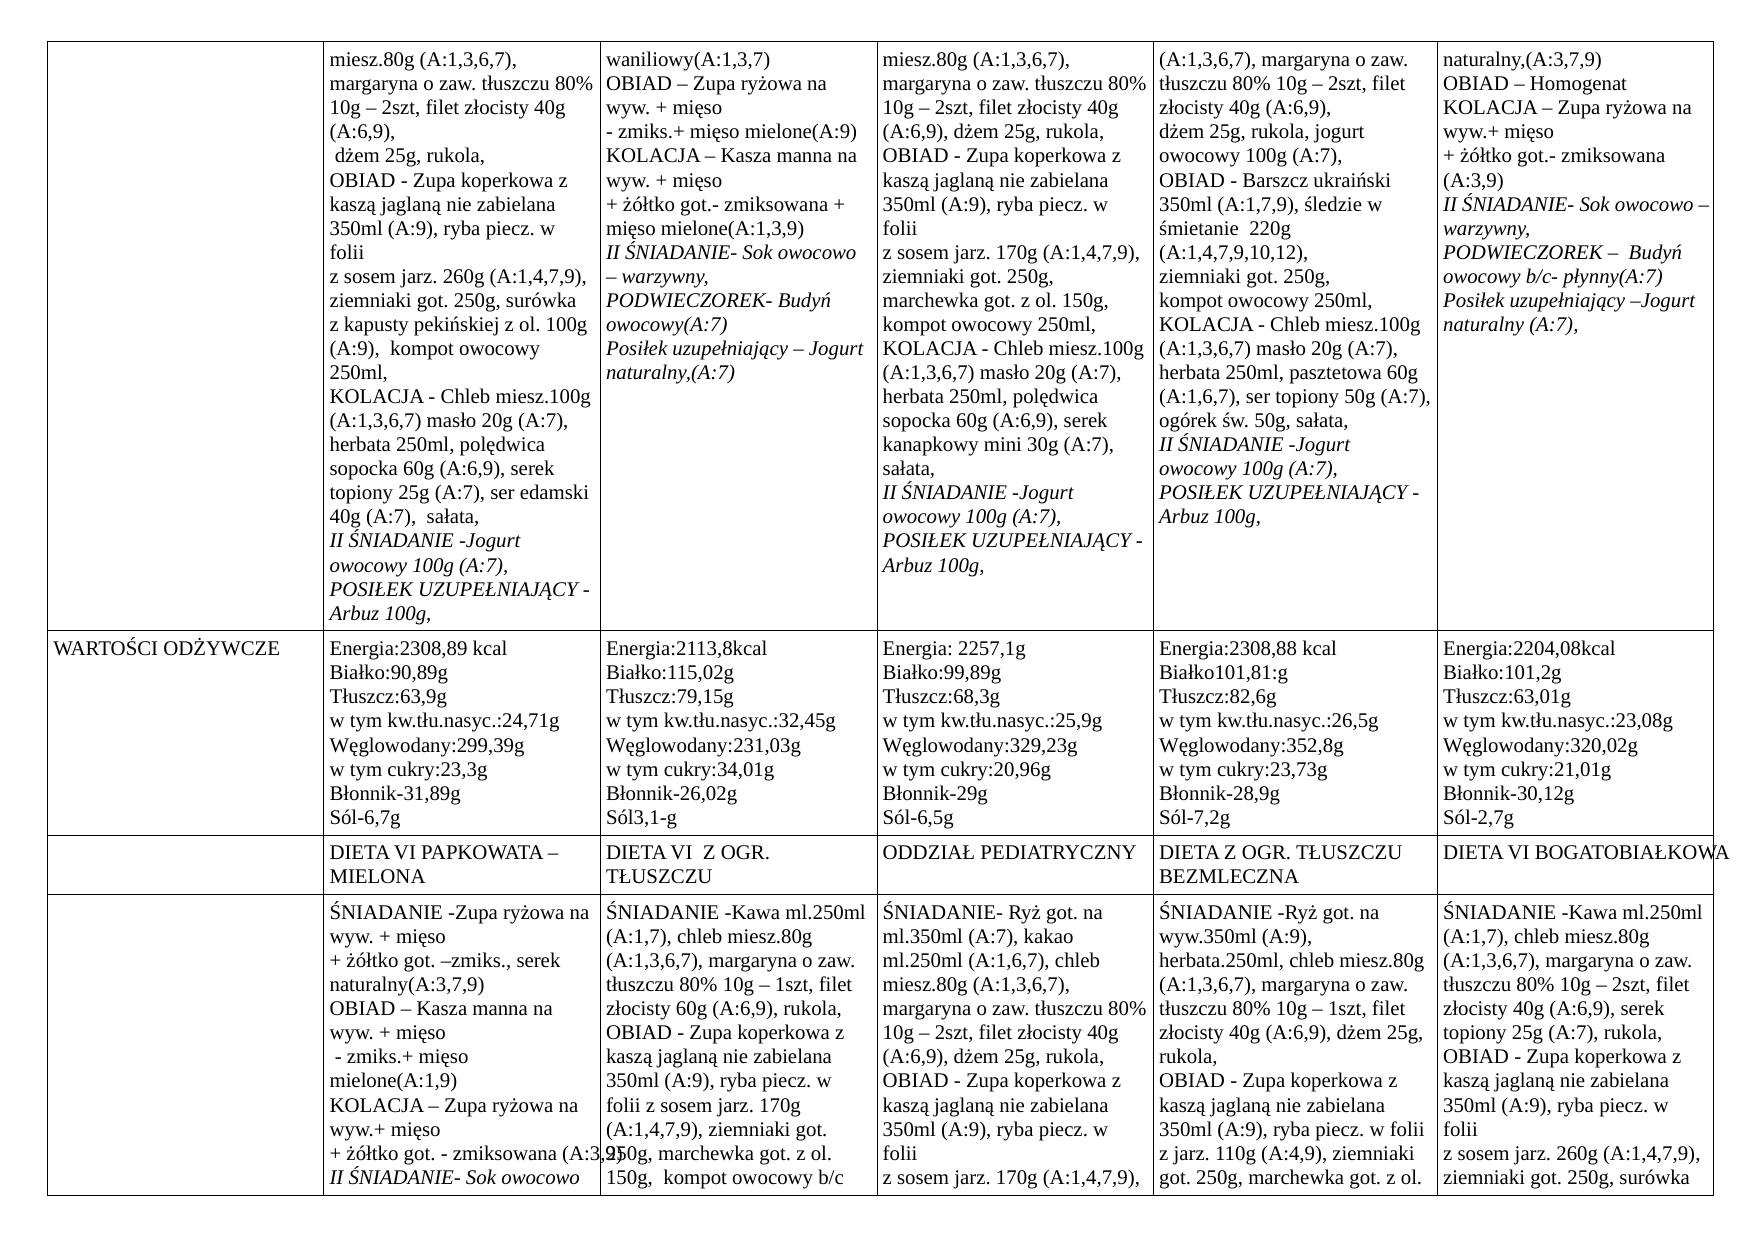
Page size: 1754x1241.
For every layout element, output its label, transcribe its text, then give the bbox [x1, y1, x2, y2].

table_cell ŚNIADANIE- Ryż got. na ml.350ml (A:7), kakao ml.250ml (A:1,6,7), chleb miesz.80g (A:1,3,6,7), margaryna o zaw. tłuszczu 80% 10g – 2szt, filet złocisty 40g (A:6,9), dżem 25g, rukola, OBIAD - Zupa koperkowa z kaszą jaglaną nie zabielana 350ml (A:9), ryba piecz. w folii z sosem jarz. 170g (A:1,4,7,9), [878, 895, 1153, 1194]
table_cell naturalny,(A:3,7,9) OBIAD – Homogenat KOLACJA – Zupa ryżowa na wyw.+ mięso + żółtko got.- zmiksowana (A:3,9) II ŚNIADANIE- Sok owocowo – warzywny, PODWIECZOREK – Budyń owocowy b/c- płynny(A:7) Posiłek uzupełniający –Jogurt naturalny (A:7), [1438, 42, 1713, 630]
table_cell (A:1,3,6,7), margaryna o zaw. tłuszczu 80% 10g – 2szt, filet złocisty 40g (A:6,9), dżem 25g, rukola, jogurt owocowy 100g (A:7), OBIAD - Barszcz ukraiński 350ml (A:1,7,9), śledzie w śmietanie 220g (A:1,4,7,9,10,12), ziemniaki got. 250g, kompot owocowy 250ml, KOLACJA - Chleb miesz.100g (A:1,3,6,7) masło 20g (A:7), herbata 250ml, pasztetowa 60g (A:1,6,7), ser topiony 50g (A:7), ogórek św. 50g, sałata, II ŚNIADANIE -Jogurt owocowy 100g (A:7), POSIŁEK UZUPEŁNIAJĄCY - Arbuz 100g, [1154, 42, 1437, 630]
table_cell ODDZIAŁ PEDIATRYCZNY [878, 836, 1153, 894]
table_cell [48, 895, 323, 1194]
table_cell DIETA VI PAPKOWATA – MIELONA [324, 836, 600, 894]
table_cell Energia:2204,08kcal Białko:101,2g Tłuszcz:63,01g w tym kw.tłu.nasyc.:23,08g Węglowodany:320,02g w tym cukry:21,01g Błonnik-30,12g Sól-2,7g [1438, 631, 1713, 834]
table_cell Energia:2308,88 kcal Białko101,81:g Tłuszcz:82,6g w tym kw.tłu.nasyc.:26,5g Węglowodany:352,8g w tym cukry:23,73g Błonnik-28,9g Sól-7,2g [1154, 631, 1437, 834]
table_cell Energia:2308,89 kcal Białko:90,89g Tłuszcz:63,9g w tym kw.tłu.nasyc.:24,71g Węglowodany:299,39g w tym cukry:23,3g Błonnik-31,89g Sól-6,7g [324, 631, 600, 834]
table_cell waniliowy(A:1,3,7) OBIAD – Zupa ryżowa na wyw. + mięso - zmiks.+ mięso mielone(A:9) KOLACJA – Kasza manna na wyw. + mięso + żółtko got.- zmiksowana + mięso mielone(A:1,3,9) II ŚNIADANIE- Sok owocowo – warzywny, PODWIECZOREK- Budyń owocowy(A:7) Posiłek uzupełniający – Jogurt naturalny,(A:7) [601, 42, 877, 630]
table_cell miesz.80g (A:1,3,6,7), margaryna o zaw. tłuszczu 80% 10g – 2szt, filet złocisty 40g (A:6,9), dżem 25g, rukola, OBIAD - Zupa koperkowa z kaszą jaglaną nie zabielana 350ml (A:9), ryba piecz. w folii z sosem jarz. 260g (A:1,4,7,9), ziemniaki got. 250g, surówka z kapusty pekińskiej z ol. 100g (A:9), kompot owocowy 250ml, KOLACJA - Chleb miesz.100g (A:1,3,6,7) masło 20g (A:7), herbata 250ml, polędwica sopocka 60g (A:6,9), serek topiony 25g (A:7), ser edamski 40g (A:7), sałata, II ŚNIADANIE -Jogurt owocowy 100g (A:7), POSIŁEK UZUPEŁNIAJĄCY - Arbuz 100g, [324, 42, 600, 630]
table_cell miesz.80g (A:1,3,6,7), margaryna o zaw. tłuszczu 80% 10g – 2szt, filet złocisty 40g (A:6,9), dżem 25g, rukola, OBIAD - Zupa koperkowa z kaszą jaglaną nie zabielana 350ml (A:9), ryba piecz. w folii z sosem jarz. 170g (A:1,4,7,9), ziemniaki got. 250g, marchewka got. z ol. 150g, kompot owocowy 250ml, KOLACJA - Chleb miesz.100g (A:1,3,6,7) masło 20g (A:7), herbata 250ml, polędwica sopocka 60g (A:6,9), serek kanapkowy mini 30g (A:7), sałata, II ŚNIADANIE -Jogurt owocowy 100g (A:7), POSIŁEK UZUPEŁNIAJĄCY - Arbuz 100g, [878, 42, 1153, 630]
table_cell [48, 42, 323, 630]
table_cell DIETA VI BOGATOBIAŁKOWA [1438, 836, 1713, 894]
table_cell Energia:2113,8kcal Białko:115,02g Tłuszcz:79,15g w tym kw.tłu.nasyc.:32,45g Węglowodany:231,03g w tym cukry:34,01g Błonnik-26,02g Sól3,1-g [601, 631, 877, 834]
table_cell WARTOŚCI ODŻYWCZE [48, 631, 323, 834]
table_cell ŚNIADANIE -Kawa ml.250ml (A:1,7), chleb miesz.80g (A:1,3,6,7), margaryna o zaw. tłuszczu 80% 10g – 1szt, filet złocisty 60g (A:6,9), rukola, OBIAD - Zupa koperkowa z kaszą jaglaną nie zabielana 350ml (A:9), ryba piecz. w folii z sosem jarz. 170g (A:1,4,7,9), ziemniaki got. 250g, marchewka got. z ol. 150g, kompot owocowy b/c 250ml, KOLACJA - Chleb miesz.100g (A:1,3,6,7) masło 10g (A:7), herbata 250ml, polędwica sopocka 60g (A:6,9), serek kanapkowy mini 30g (A:7), sałata, II ŚNIADANIE -Jabłko pieczone 150g, PODWIECZOREK – Jogurt naturalny 100g (A:7), POSIŁEK UZUPEŁNIAJĄCY - Arbuz 100g, [601, 895, 877, 1194]
table_cell ŚNIADANIE -Zupa ryżowa na wyw. + mięso + żółtko got. –zmiks., serek naturalny(A:3,7,9) OBIAD – Kasza manna na wyw. + mięso - zmiks.+ mięso mielone(A:1,9) KOLACJA – Zupa ryżowa na wyw.+ mięso + żółtko got. - zmiksowana (A:3,9) II ŚNIADANIE- Sok owocowo – warzywny, PODWIECZOREK- Budyń owocowy b/c(A:7) Posiłek uzupełniający – Jogurt naturalny,(A:7) [324, 895, 600, 1194]
table_cell ŚNIADANIE -Kawa ml.250ml (A:1,7), chleb miesz.80g (A:1,3,6,7), margaryna o zaw. tłuszczu 80% 10g – 2szt, filet złocisty 40g (A:6,9), serek topiony 25g (A:7), rukola, OBIAD - Zupa koperkowa z kaszą jaglaną nie zabielana 350ml (A:9), ryba piecz. w folii z sosem jarz. 260g (A:1,4,7,9), ziemniaki got. 250g, surówka [1438, 895, 1713, 1194]
table_cell DIETA VI Z OGR. TŁUSZCZU [601, 836, 877, 894]
table_cell DIETA Z OGR. TŁUSZCZU BEZMLECZNA [1154, 836, 1437, 894]
table_cell Energia: 2257,1g Białko:99,89g Tłuszcz:68,3g w tym kw.tłu.nasyc.:25,9g Węglowodany:329,23g w tym cukry:20,96g Błonnik-29g Sól-6,5g [878, 631, 1153, 834]
table_cell [48, 836, 323, 894]
table_cell ŚNIADANIE -Ryż got. na wyw.350ml (A:9), herbata.250ml, chleb miesz.80g (A:1,3,6,7), margaryna o zaw. tłuszczu 80% 10g – 1szt, filet złocisty 40g (A:6,9), dżem 25g, rukola, OBIAD - Zupa koperkowa z kaszą jaglaną nie zabielana 350ml (A:9), ryba piecz. w folii z jarz. 110g (A:4,9), ziemniaki got. 250g, marchewka got. z ol. [1154, 895, 1437, 1194]
